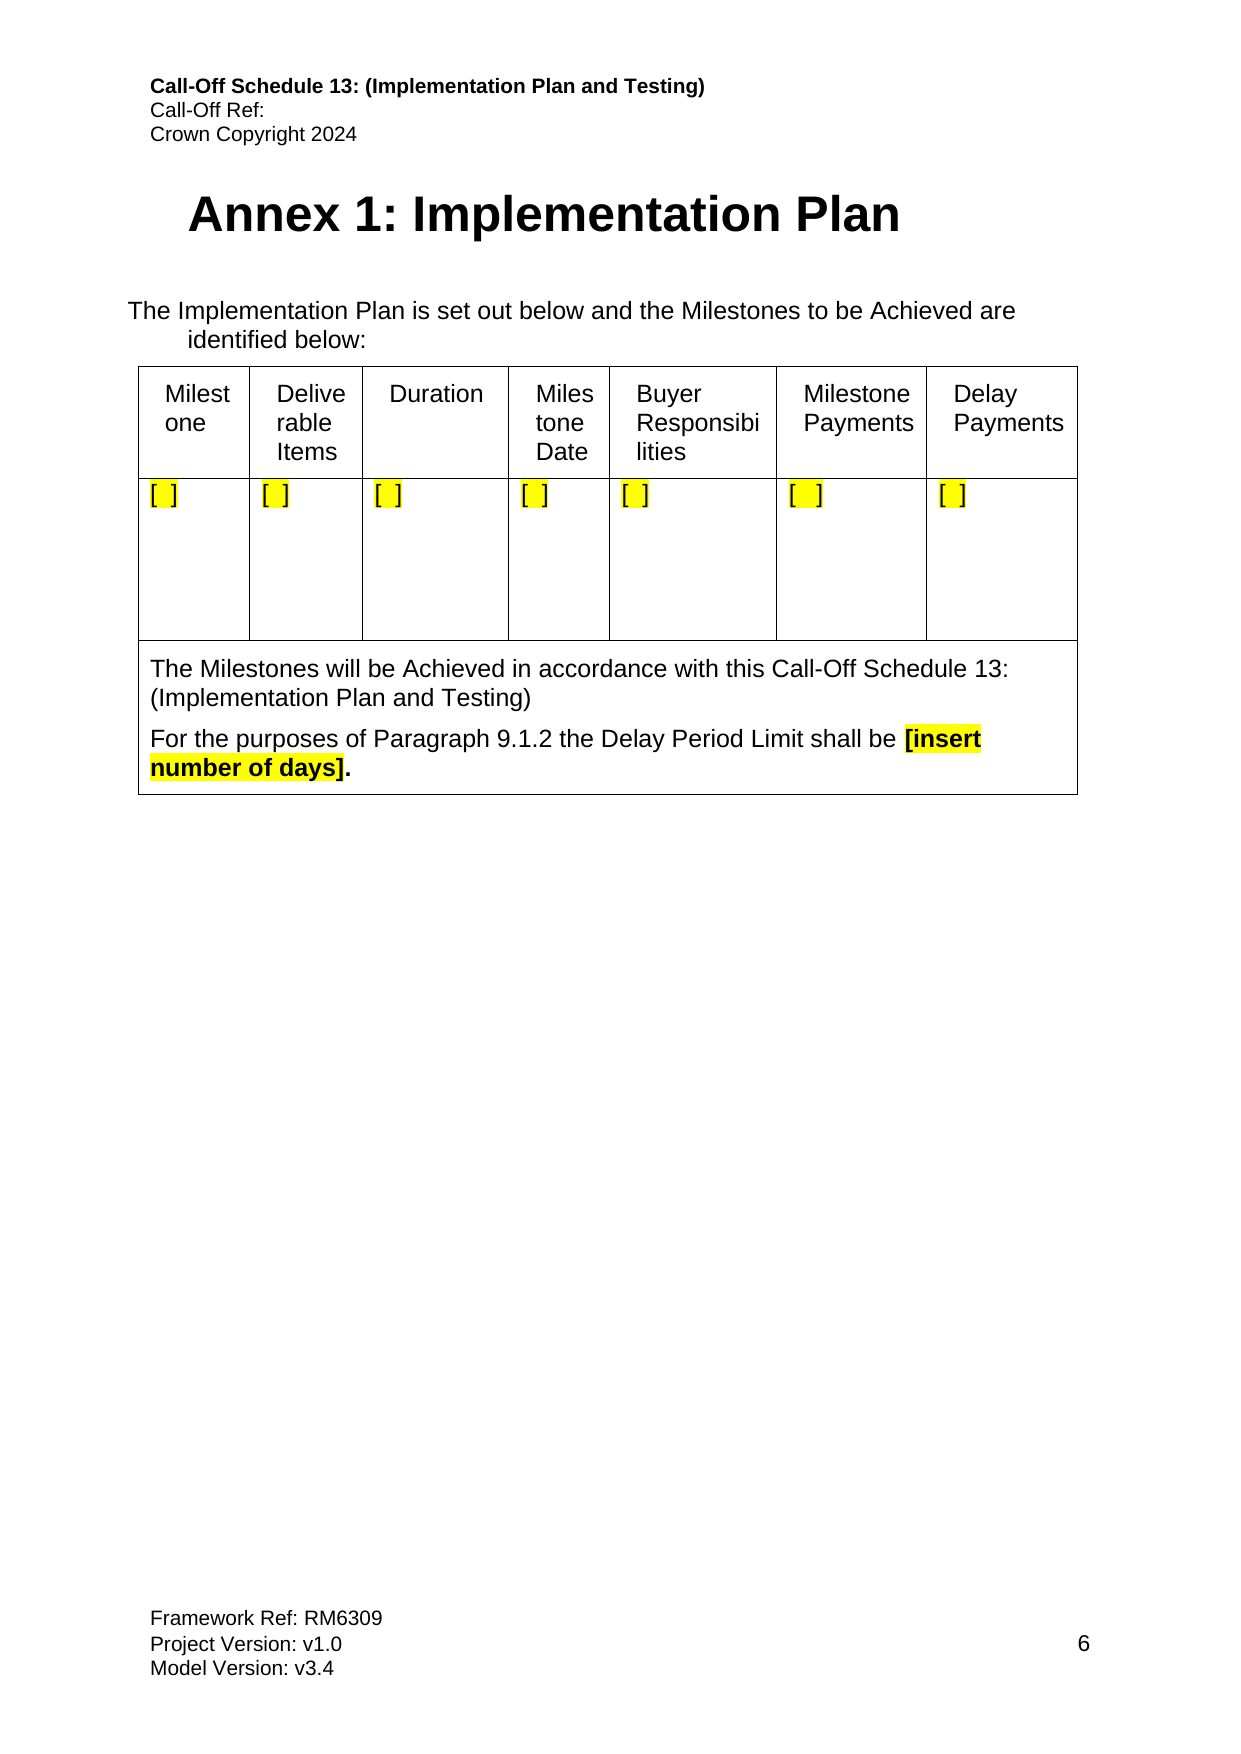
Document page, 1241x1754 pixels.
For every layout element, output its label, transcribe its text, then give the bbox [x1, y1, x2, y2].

table_cell [ ] [509, 479, 609, 640]
table_cell [ ] [363, 479, 508, 640]
table_cell [ ] [777, 479, 926, 640]
table_header Buyer Responsibilities [610, 367, 776, 478]
table_cell [ ] [610, 479, 776, 640]
table_cell [ ] [250, 479, 362, 640]
table_header Deliverable Items [250, 367, 362, 478]
table_cell [ ] [927, 479, 1077, 640]
table_cell [ ] [139, 479, 249, 640]
table_header Milestone Date [509, 367, 609, 478]
text The Implementation Plan is set out below and the Milestones to be Achieved are identified below: [127, 296, 1090, 353]
table_header Duration [363, 367, 508, 478]
table_header Milestone [139, 367, 249, 478]
table_header Delay Payments [927, 367, 1077, 478]
subtitle Annex 1: Implementation Plan [187, 184, 1090, 242]
table_header Milestone Payments [777, 367, 926, 478]
table_cell The Milestones will be Achieved in accordance with this Call-Off Schedule 13: (Implementation Plan and Testing) For the purposes of Paragraph 9.1.2 the Delay Period Limit shall be [insert number of days]. [139, 641, 1077, 794]
